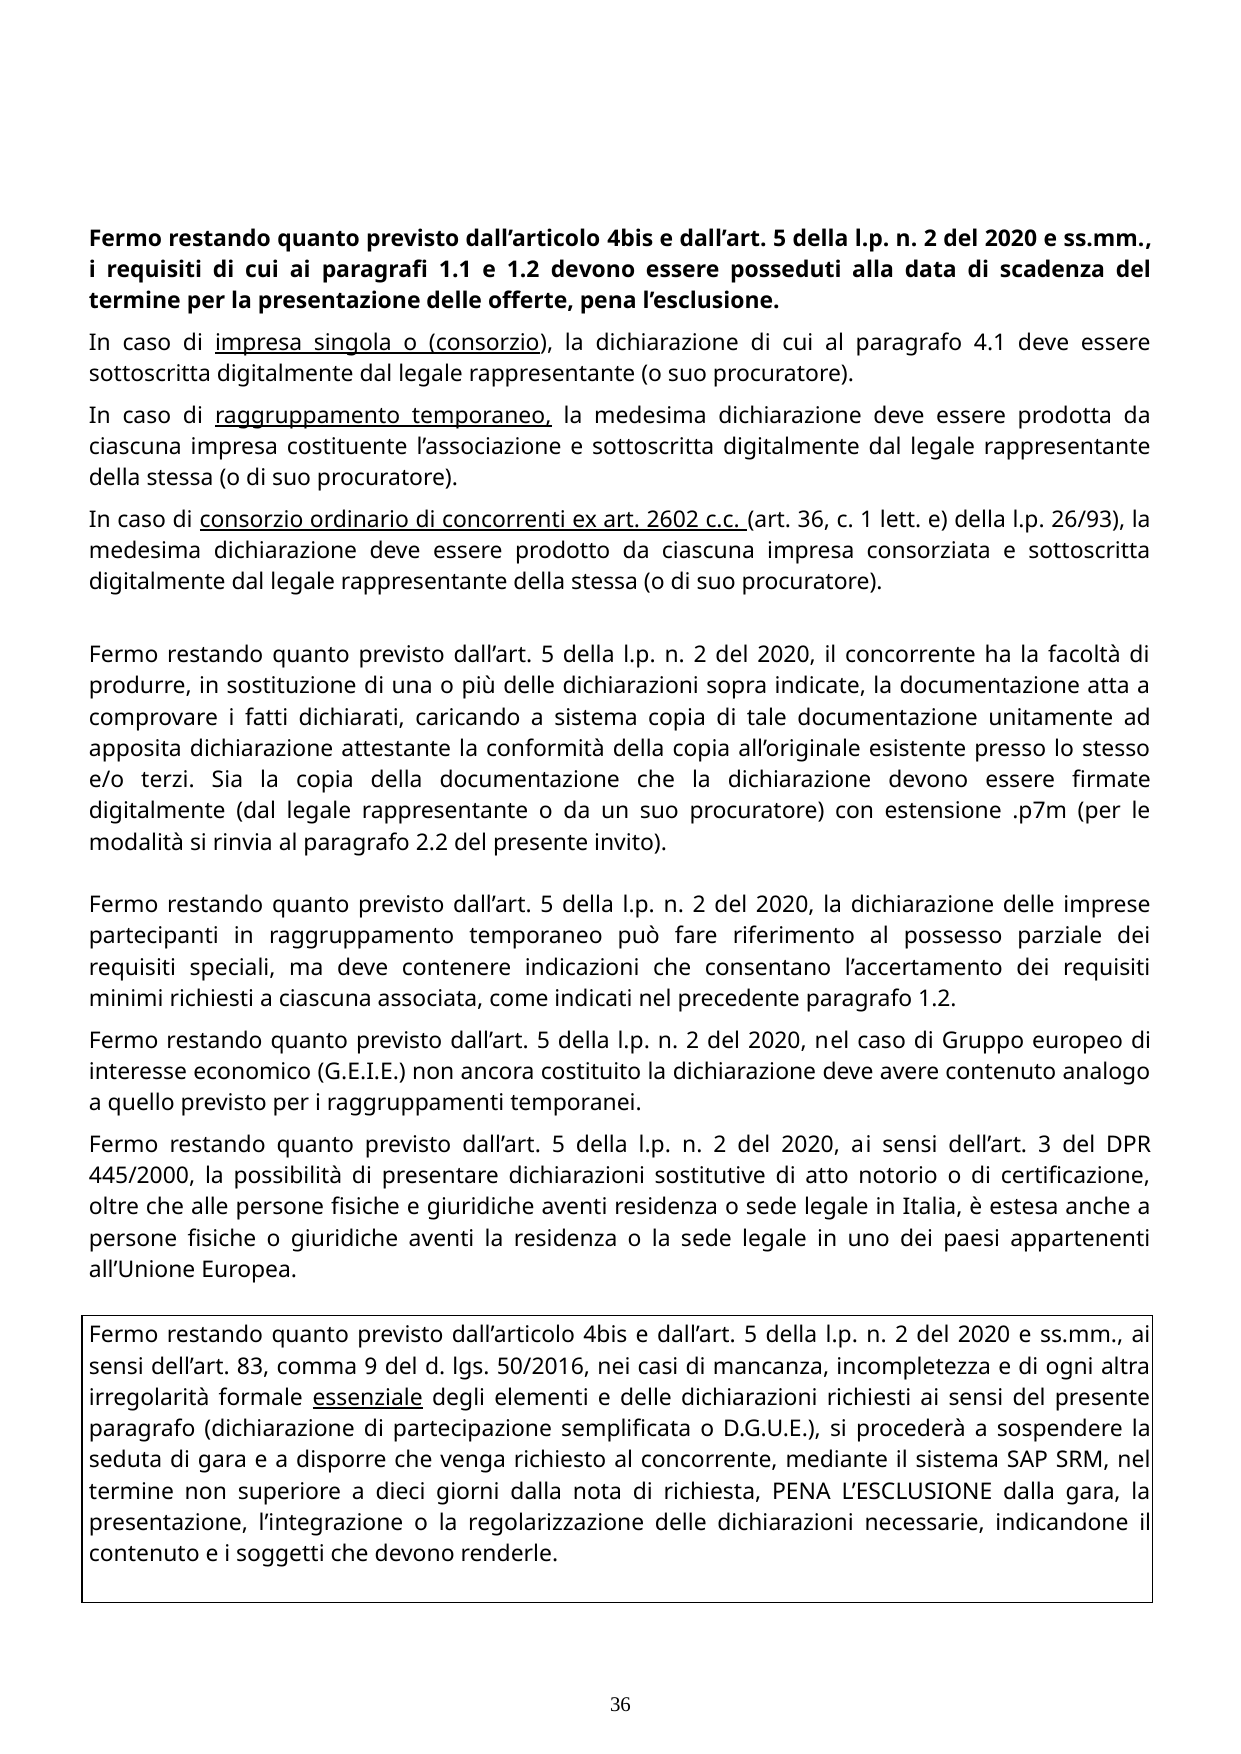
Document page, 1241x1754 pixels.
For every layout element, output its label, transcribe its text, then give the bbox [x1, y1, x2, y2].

text Fermo restando quanto previsto dall’art. 5 della l.p. n. 2 del 2020, la dichiarazione delle imprese partecipanti in raggruppamento temporaneo può fare riferimento al possesso parziale dei requisiti speciali, ma deve contenere indicazioni che consentano l’accertamento dei requisiti minimi richiesti a ciascuna associata, come indicati nel precedente paragrafo 1.2. [89, 888, 1152, 1013]
text In caso di impresa singola o (consorzio), la dichiarazione di cui al paragrafo 4.1 deve essere sottoscritta digitalmente dal legale rappresentante (o suo procuratore). [89, 326, 1152, 388]
text Fermo restando quanto previsto dall’art. 5 della l.p. n. 2 del 2020, ai sensi dell’art. 3 del DPR 445/2000, la possibilità di presentare dichiarazioni sostitutive di atto notorio o di certificazione, oltre che alle persone fisiche e giuridiche aventi residenza o sede legale in Italia, è estesa anche a persone fisiche o giuridiche aventi la residenza o la sede legale in uno dei paesi appartenenti all’Unione Europea. [89, 1128, 1152, 1284]
text Fermo restando quanto previsto dall’articolo 4bis e dall’art. 5 della l.p. n. 2 del 2020 e ss.mm., i requisiti di cui ai paragrafi 1.1 e 1.2 devono essere posseduti alla data di scadenza del termine per la presentazione delle offerte, pena l’esclusione. [89, 222, 1152, 315]
text Fermo restando quanto previsto dall’art. 5 della l.p. n. 2 del 2020, nel caso di Gruppo europeo di interesse economico (G.E.I.E.) non ancora costituito la dichiarazione deve avere contenuto analogo a quello previsto per i raggruppamenti temporanei. [89, 1024, 1152, 1117]
text Fermo restando quanto previsto dall’articolo 4bis e dall’art. 5 della l.p. n. 2 del 2020 e ss.mm., ai sensi dell’art. 83, comma 9 del d. lgs. 50/2016, nei casi di mancanza, incompletezza e di ogni altra irregolarità formale essenziale degli elementi e delle dichiarazioni richiesti ai sensi del presente paragrafo (dichiarazione di partecipazione semplificata o D.G.U.E.), si procederà a sospendere la seduta di gara e a disporre che venga richiesto al concorrente, mediante il sistema SAP SRM, nel termine non superiore a dieci giorni dalla nota di richiesta, PENA L’ESCLUSIONE dalla gara, la presentazione, l’integrazione o la regolarizzazione delle dichiarazioni necessarie, indicandone il contenuto e i soggetti che devono renderle. [83, 1316, 1152, 1568]
text In caso di raggruppamento temporaneo, la medesima dichiarazione deve essere prodotta da ciascuna impresa costituente l’associazione e sottoscritta digitalmente dal legale rappresentante della stessa (o di suo procuratore). [89, 399, 1152, 492]
text In caso di consorzio ordinario di concorrenti ex art. 2602 c.c. (art. 36, c. 1 lett. e) della l.p. 26/93), la medesima dichiarazione deve essere prodotto da ciascuna impresa consorziata e sottoscritta digitalmente dal legale rappresentante della stessa (o di suo procuratore). [89, 503, 1152, 597]
text Fermo restando quanto previsto dall’art. 5 della l.p. n. 2 del 2020, il concorrente ha la facoltà di produrre, in sostituzione di una o più delle dichiarazioni sopra indicate, la documentazione atta a comprovare i fatti dichiarati, caricando a sistema copia di tale documentazione unitamente ad apposita dichiarazione attestante la conformità della copia all’originale esistente presso lo stesso e/o terzi. Sia la copia della documentazione che la dichiarazione devono essere firmate digitalmente (dal legale rappresentante o da un suo procuratore) con estensione .p7m (per le modalità si rinvia al paragrafo 2.2 del presente invito). [89, 638, 1152, 857]
